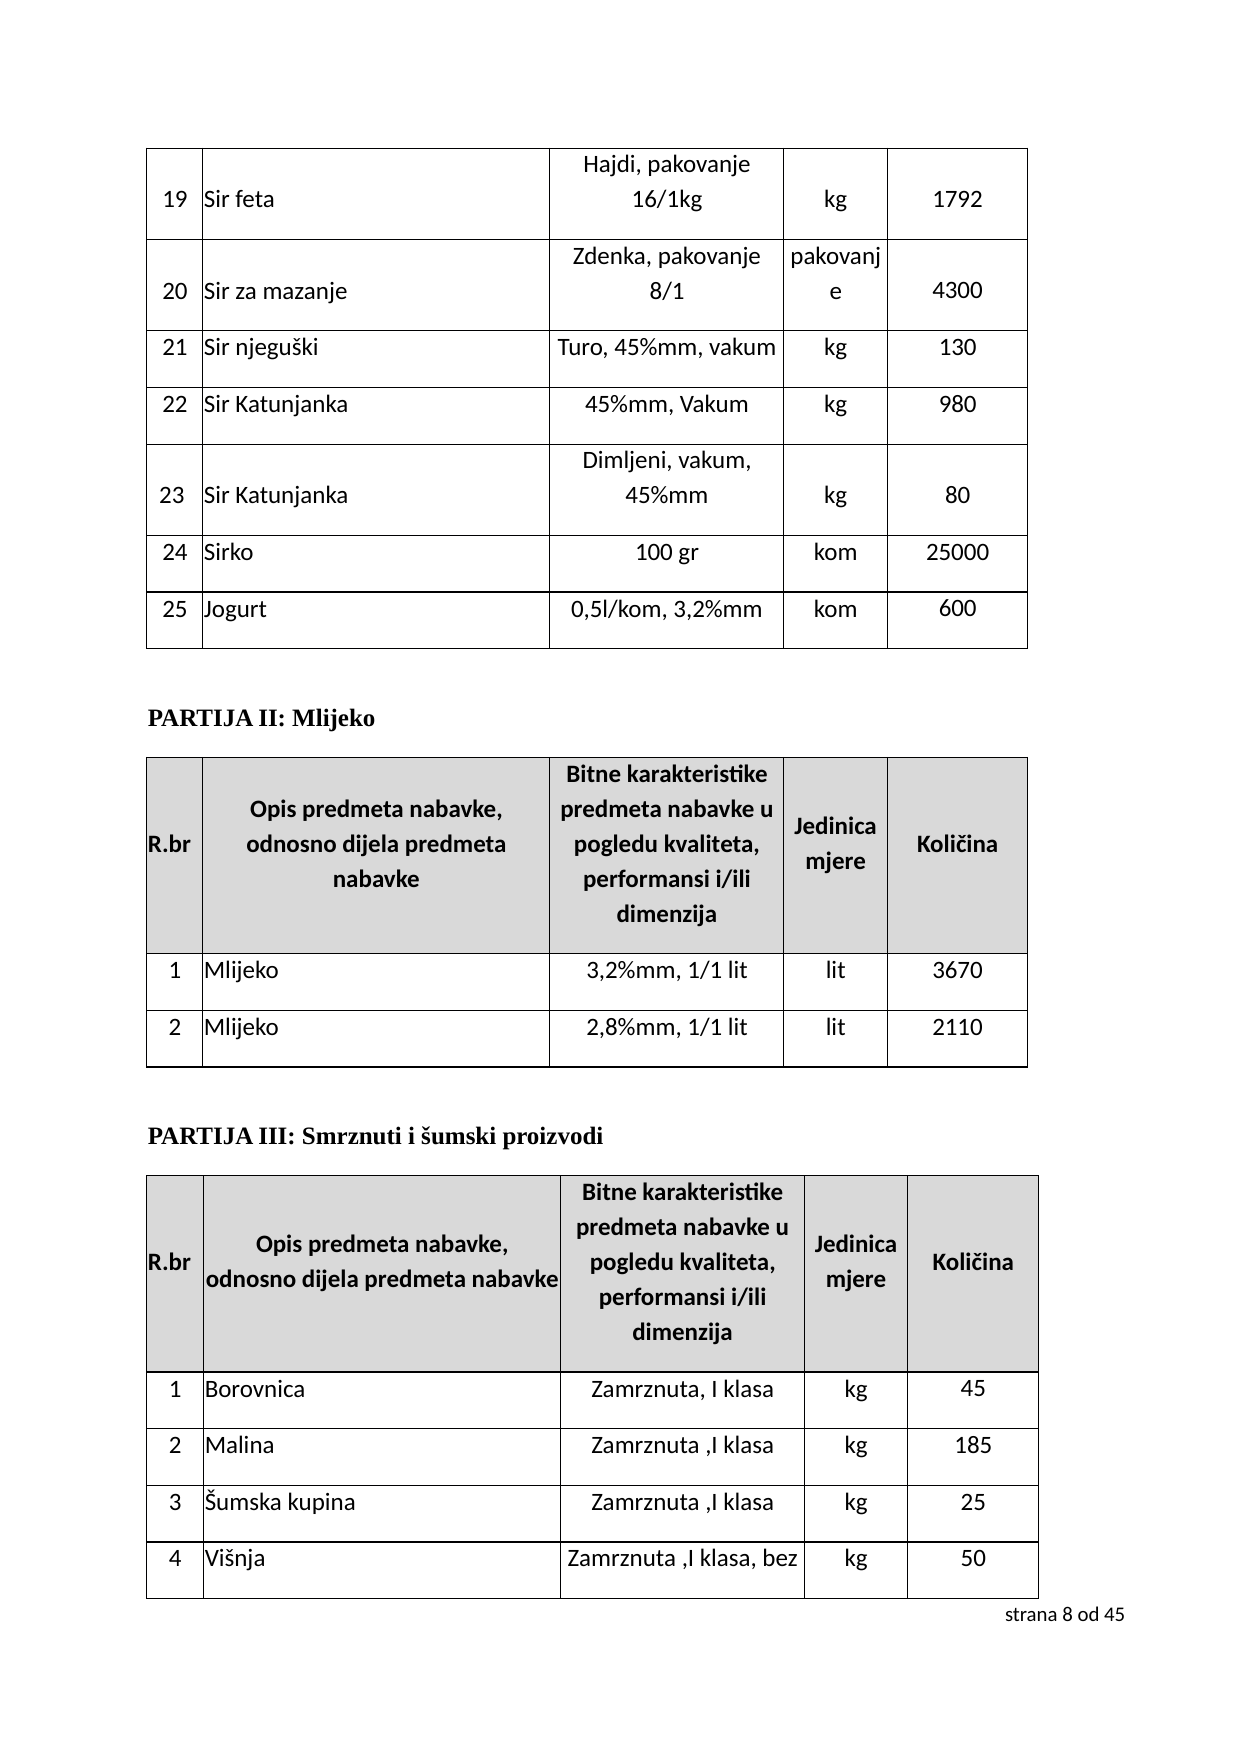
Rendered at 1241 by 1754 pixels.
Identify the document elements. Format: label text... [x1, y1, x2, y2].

table_header Jedinica mjere [805, 1176, 907, 1371]
table_cell Mlijeko [203, 1011, 549, 1066]
table_cell 100 gr [550, 536, 783, 591]
table_cell kom [784, 593, 887, 648]
table_cell Hajdi, pakovanje 16/1kg [550, 149, 783, 239]
table_cell 2 [147, 1011, 202, 1066]
table_cell Sir feta [203, 149, 549, 239]
table_cell 1 [147, 954, 202, 1010]
table_cell 19 [147, 149, 202, 239]
table_cell kom [784, 536, 887, 591]
table_header R.br [147, 758, 202, 953]
table_cell 2,8%mm, 1/1 lit [550, 1011, 783, 1066]
table_cell 1792 [888, 149, 1027, 239]
table_header Bitne karakteristike predmeta nabavke u pogledu kvaliteta, performansi i/ili dimenzija [561, 1176, 804, 1371]
table_cell pakovanje [784, 240, 887, 330]
text PARTIJA II: Mlijeko [148, 703, 1125, 732]
table_cell Zamrznuta ,I klasa [561, 1486, 804, 1541]
table_cell Sir za mazanje [203, 240, 549, 330]
table_header Količina [908, 1176, 1038, 1371]
table_cell 80 [888, 445, 1027, 535]
table_cell lit [784, 954, 887, 1010]
table_cell 4 [147, 1543, 203, 1598]
table_cell Borovnica [204, 1373, 560, 1428]
table_cell Turo, 45%mm, vakum [550, 331, 783, 387]
table_cell 2 [147, 1429, 203, 1485]
table_cell 3 [147, 1486, 203, 1541]
table_cell 185 [908, 1429, 1038, 1485]
table_cell Mlijeko [203, 954, 549, 1010]
table_cell Sirko [203, 536, 549, 591]
table_cell Šumska kupina [204, 1486, 560, 1541]
table_cell kg [805, 1429, 907, 1485]
table_header Količina [888, 758, 1027, 953]
table_cell 25000 [888, 536, 1027, 591]
table_cell lit [784, 1011, 887, 1066]
table_cell kg [784, 149, 887, 239]
table_cell Malina [204, 1429, 560, 1485]
table_header Opis predmeta nabavke, odnosno dijela predmeta nabavke [203, 758, 549, 953]
table_header Bitne karakteristike predmeta nabavke u pogledu kvaliteta, performansi i/ili dimenzija [550, 758, 783, 953]
table_cell 25 [908, 1486, 1038, 1541]
table_cell Jogurt [203, 593, 549, 648]
table_cell 22 [147, 388, 202, 443]
table_header Opis predmeta nabavke, odnosno dijela predmeta nabavke [204, 1176, 560, 1371]
table_cell Zamrznuta ,I klasa [561, 1429, 804, 1485]
table_cell kg [784, 388, 887, 443]
table_cell Sir Katunjanka [203, 445, 549, 535]
table_cell Sir njeguški [203, 331, 549, 387]
table_cell 45%mm, Vakum [550, 388, 783, 443]
table_cell 25 [147, 593, 202, 648]
table_cell 0,5l/kom, 3,2%mm [550, 593, 783, 648]
table_header R.br [147, 1176, 203, 1371]
table_cell Zamrznuta, I klasa [561, 1373, 804, 1428]
table_cell Višnja [204, 1543, 560, 1598]
table_cell 20 [147, 240, 202, 330]
table_cell Zamrznuta ,I klasa, bez [561, 1543, 804, 1598]
table_cell 4300 [888, 240, 1027, 330]
table_cell 3670 [888, 954, 1027, 1010]
table_cell 130 [888, 331, 1027, 387]
table_cell kg [805, 1543, 907, 1598]
table_cell 1 [147, 1373, 203, 1428]
table_cell 21 [147, 331, 202, 387]
table_header Jedinica mjere [784, 758, 887, 953]
text PARTIJA III: Smrznuti i šumski proizvodi [148, 1121, 1125, 1150]
table_cell kg [784, 331, 887, 387]
table_cell 600 [888, 593, 1027, 648]
table_cell Zdenka, pakovanje 8/1 [550, 240, 783, 330]
table_cell 24 [147, 536, 202, 591]
table_cell Sir Katunjanka [203, 388, 549, 443]
table_cell 50 [908, 1543, 1038, 1598]
table_cell 2110 [888, 1011, 1027, 1066]
table_cell kg [784, 445, 887, 535]
table_cell kg [805, 1373, 907, 1428]
table_cell kg [805, 1486, 907, 1541]
table_cell 45 [908, 1373, 1038, 1428]
table_cell Dimljeni, vakum, 45%mm [550, 445, 783, 535]
table_cell 980 [888, 388, 1027, 443]
table_cell 23 [147, 445, 202, 535]
table_cell 3,2%mm, 1/1 lit [550, 954, 783, 1010]
